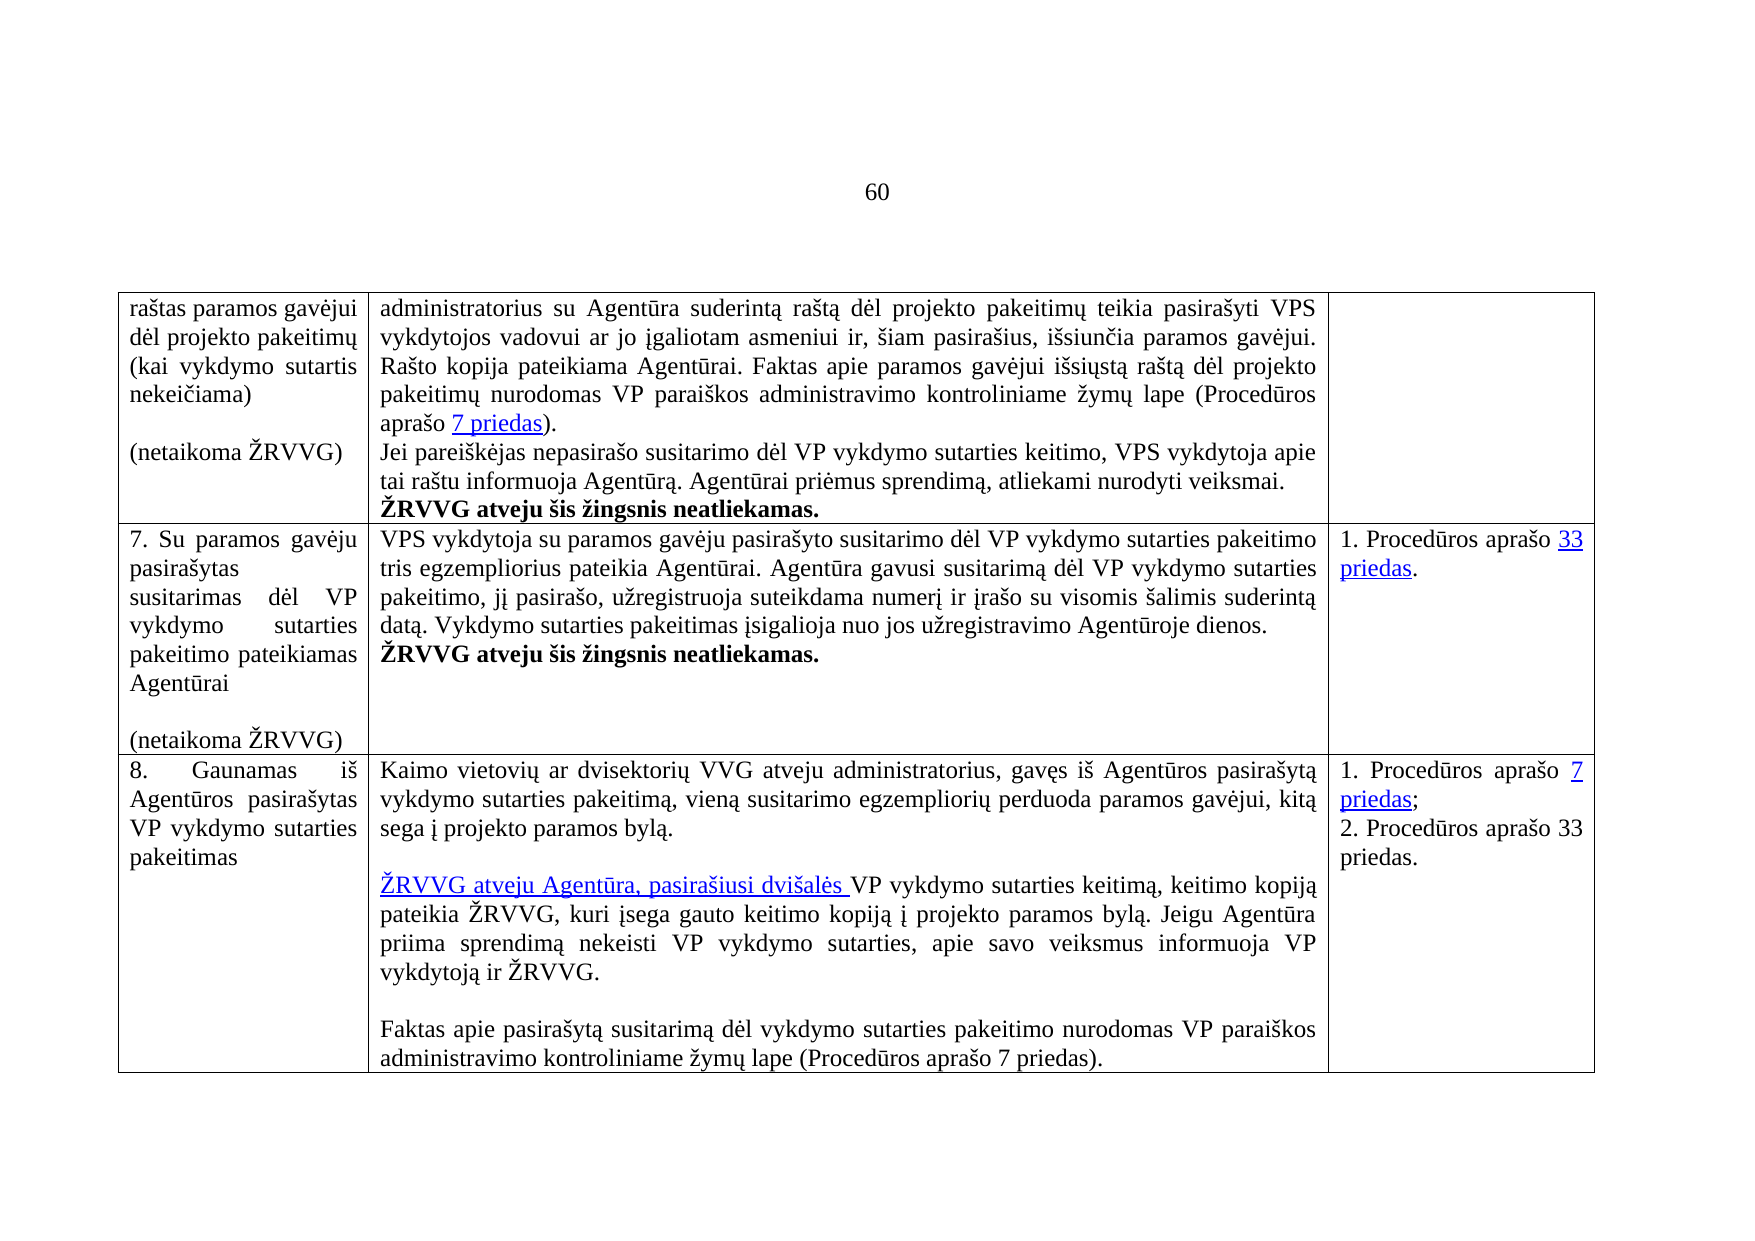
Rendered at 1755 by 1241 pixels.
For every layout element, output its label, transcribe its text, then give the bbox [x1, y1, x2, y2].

table_cell raštas paramos gavėjui dėl projekto pakeitimų (kai vykdymo sutartis nekeičiama) (netaikoma ŽRVVG) [119, 293, 368, 523]
table_cell 1. Procedūros aprašo 33 priedas. [1329, 524, 1594, 754]
table_cell [1329, 293, 1594, 523]
table_cell 7. Su paramos gavėju pasirašytas susitarimas dėl VP vykdymo sutarties pakeitimo pateikiamas Agentūrai (netaikoma ŽRVVG) [119, 524, 368, 754]
table_cell 1. Procedūros aprašo 7 priedas; 2. Procedūros aprašo 33 priedas. [1329, 755, 1594, 1072]
table_cell VPS vykdytoja su paramos gavėju pasirašyto susitarimo dėl VP vykdymo sutarties pakeitimo tris egzempliorius pateikia Agentūrai. Agentūra gavusi susitarimą dėl VP vykdymo sutarties pakeitimo, jį pasirašo, užregistruoja suteikdama numerį ir įrašo su visomis šalimis suderintą datą. Vykdymo sutarties pakeitimas įsigalioja nuo jos užregistravimo Agentūroje dienos. ŽRVVG atveju šis žingsnis neatliekamas. [369, 524, 1328, 754]
table_cell Kaimo vietovių ar dvisektorių VVG atveju administratorius, gavęs iš Agentūros pasirašytą vykdymo sutarties pakeitimą, vieną susitarimo egzempliorių perduoda paramos gavėjui, kitą sega į projekto paramos bylą. ŽRVVG atveju Agentūra, pasirašiusi dvišalės VP vykdymo sutarties keitimą, keitimo kopiją pateikia ŽRVVG, kuri įsega gauto keitimo kopiją į projekto paramos bylą. Jeigu Agentūra priima sprendimą nekeisti VP vykdymo sutarties, apie savo veiksmus informuoja VP vykdytoją ir ŽRVVG. Faktas apie pasirašytą susitarimą dėl vykdymo sutarties pakeitimo nurodomas VP paraiškos administravimo kontroliniame žymų lape (Procedūros aprašo 7 priedas). [369, 755, 1328, 1072]
table_cell administratorius su Agentūra suderintą raštą dėl projekto pakeitimų teikia pasirašyti VPS vykdytojos vadovui ar jo įgaliotam asmeniui ir, šiam pasirašius, išsiunčia paramos gavėjui. Rašto kopija pateikiama Agentūrai. Faktas apie paramos gavėjui išsiųstą raštą dėl projekto pakeitimų nurodomas VP paraiškos administravimo kontroliniame žymų lape (Procedūros aprašo 7 priedas). Jei pareiškėjas nepasirašo susitarimo dėl VP vykdymo sutarties keitimo, VPS vykdytoja apie tai raštu informuoja Agentūrą. Agentūrai priėmus sprendimą, atliekami nurodyti veiksmai. ŽRVVG atveju šis žingsnis neatliekamas. [369, 293, 1328, 523]
table_cell 8. Gaunamas iš Agentūros pasirašytas VP vykdymo sutarties pakeitimas [119, 755, 368, 1072]
